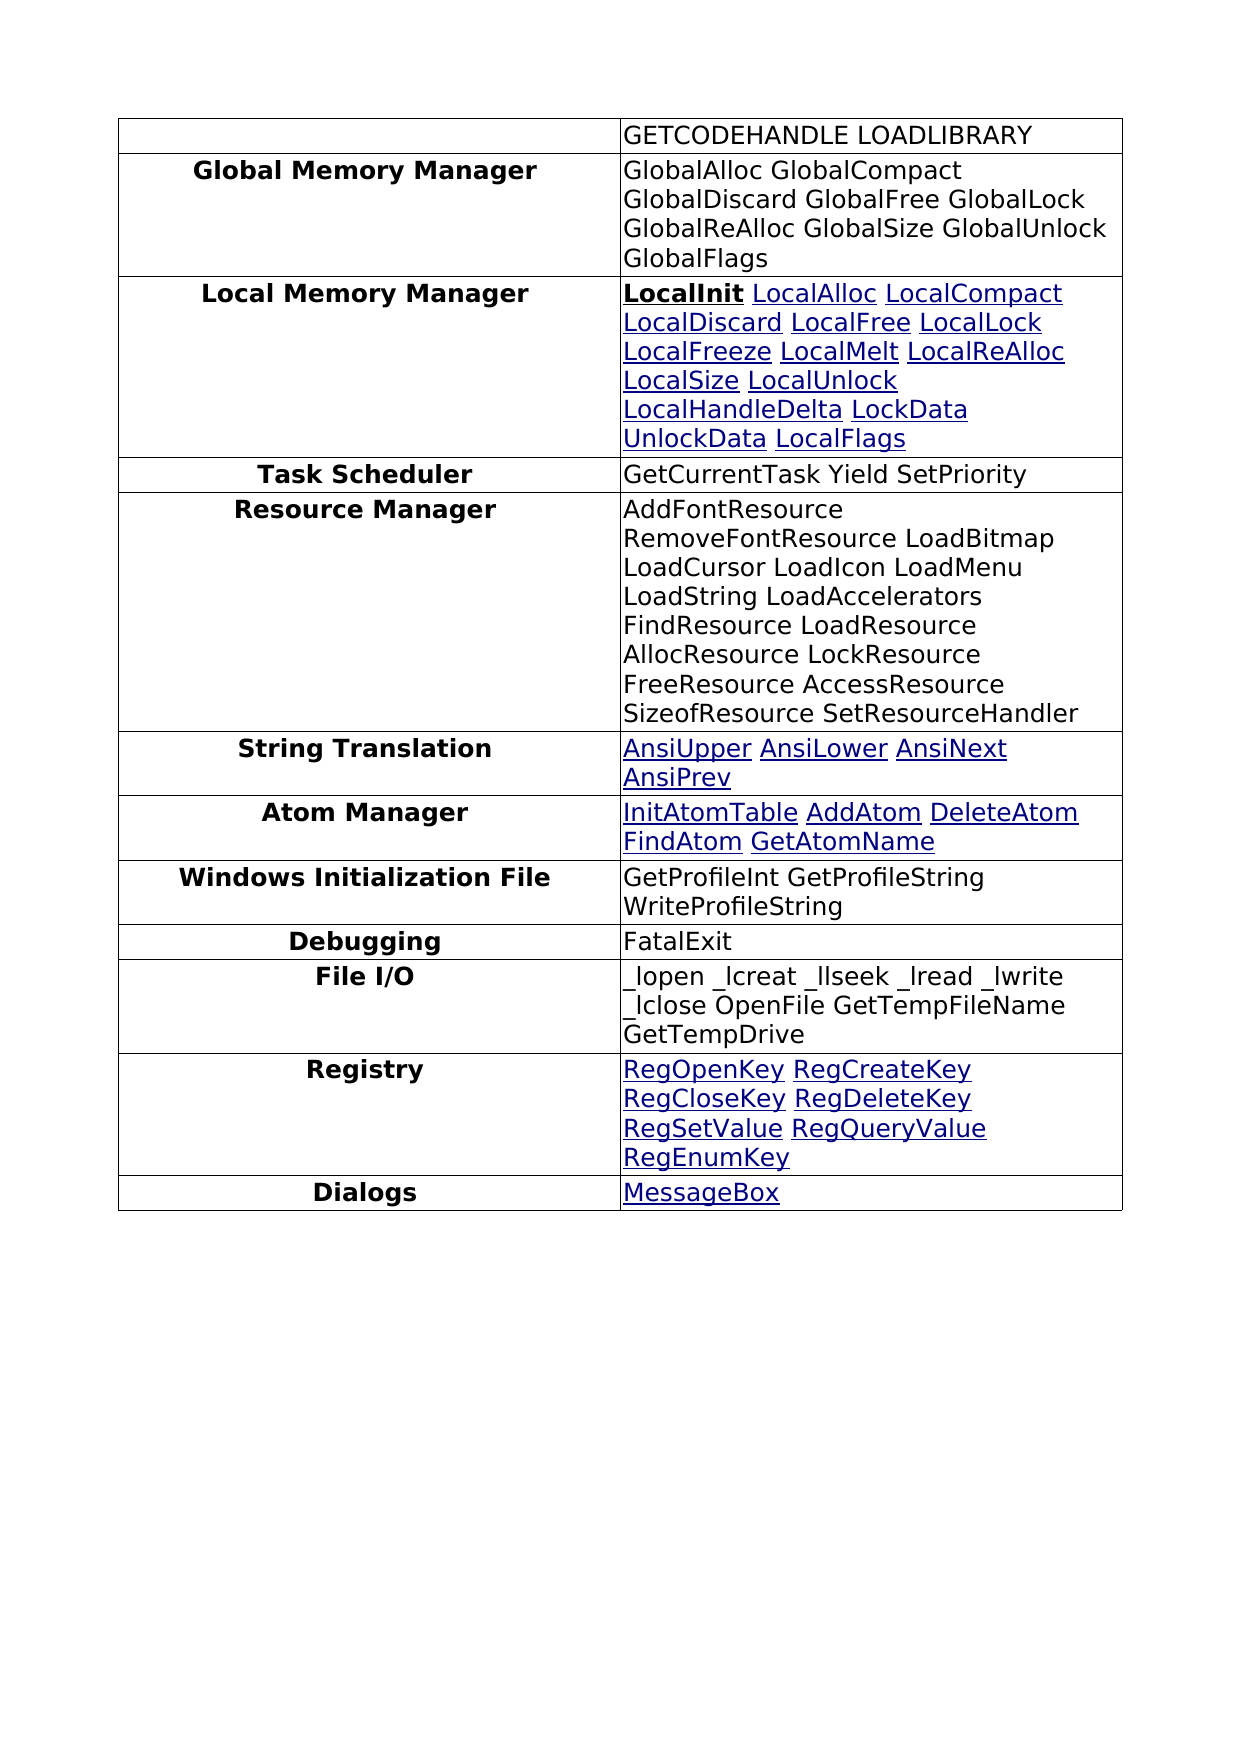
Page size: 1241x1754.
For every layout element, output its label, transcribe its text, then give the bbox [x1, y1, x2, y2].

table_cell Debugging [119, 925, 620, 959]
table_cell GetCurrentTask Yield SetPriority [621, 458, 1122, 492]
table_cell [119, 119, 620, 153]
table_cell FatalExit [621, 925, 1122, 959]
table_cell Atom Manager [119, 796, 620, 860]
table_cell MessageBox [621, 1176, 1122, 1210]
table_cell Resource Manager [119, 493, 620, 731]
table_cell File I/O [119, 960, 620, 1052]
table_cell Local Memory Manager [119, 277, 620, 457]
table_cell Global Memory Manager [119, 154, 620, 276]
table_cell GetProfileInt GetProfileString WriteProfileString [621, 861, 1122, 924]
table_cell _lopen _lcreat _llseek _lread _lwrite _lclose OpenFile GetTempFileName GetTempDrive [621, 960, 1122, 1052]
table_cell GlobalAlloc GlobalCompact GlobalDiscard GlobalFree GlobalLock GlobalReAlloc GlobalSize GlobalUnlock GlobalFlags [621, 154, 1122, 276]
table_cell AddFontResource RemoveFontResource LoadBitmap LoadCursor LoadIcon LoadMenu LoadString LoadAccelerators FindResource LoadResource AllocResource LockResource FreeResource AccessResource SizeofResource SetResourceHandler [621, 493, 1122, 731]
table_cell LocalInit LocalAlloc LocalCompact LocalDiscard LocalFree LocalLock LocalFreeze LocalMelt LocalReAlloc LocalSize LocalUnlock LocalHandleDelta LockData UnlockData LocalFlags [621, 277, 1122, 457]
table_cell InitAtomTable AddAtom DeleteAtom FindAtom GetAtomName [621, 796, 1122, 860]
table_cell AnsiUpper AnsiLower AnsiNext AnsiPrev [621, 732, 1122, 795]
table_cell Windows Initialization File [119, 861, 620, 924]
table_cell Dialogs [119, 1176, 620, 1210]
table_cell GETCODEHANDLE LOADLIBRARY [621, 119, 1122, 153]
table_cell RegOpenKey RegCreateKey RegCloseKey RegDeleteKey RegSetValue RegQueryValue RegEnumKey [621, 1054, 1122, 1175]
table_cell String Translation [119, 732, 620, 795]
table_cell Registry [119, 1054, 620, 1175]
table_cell Task Scheduler [119, 458, 620, 492]
